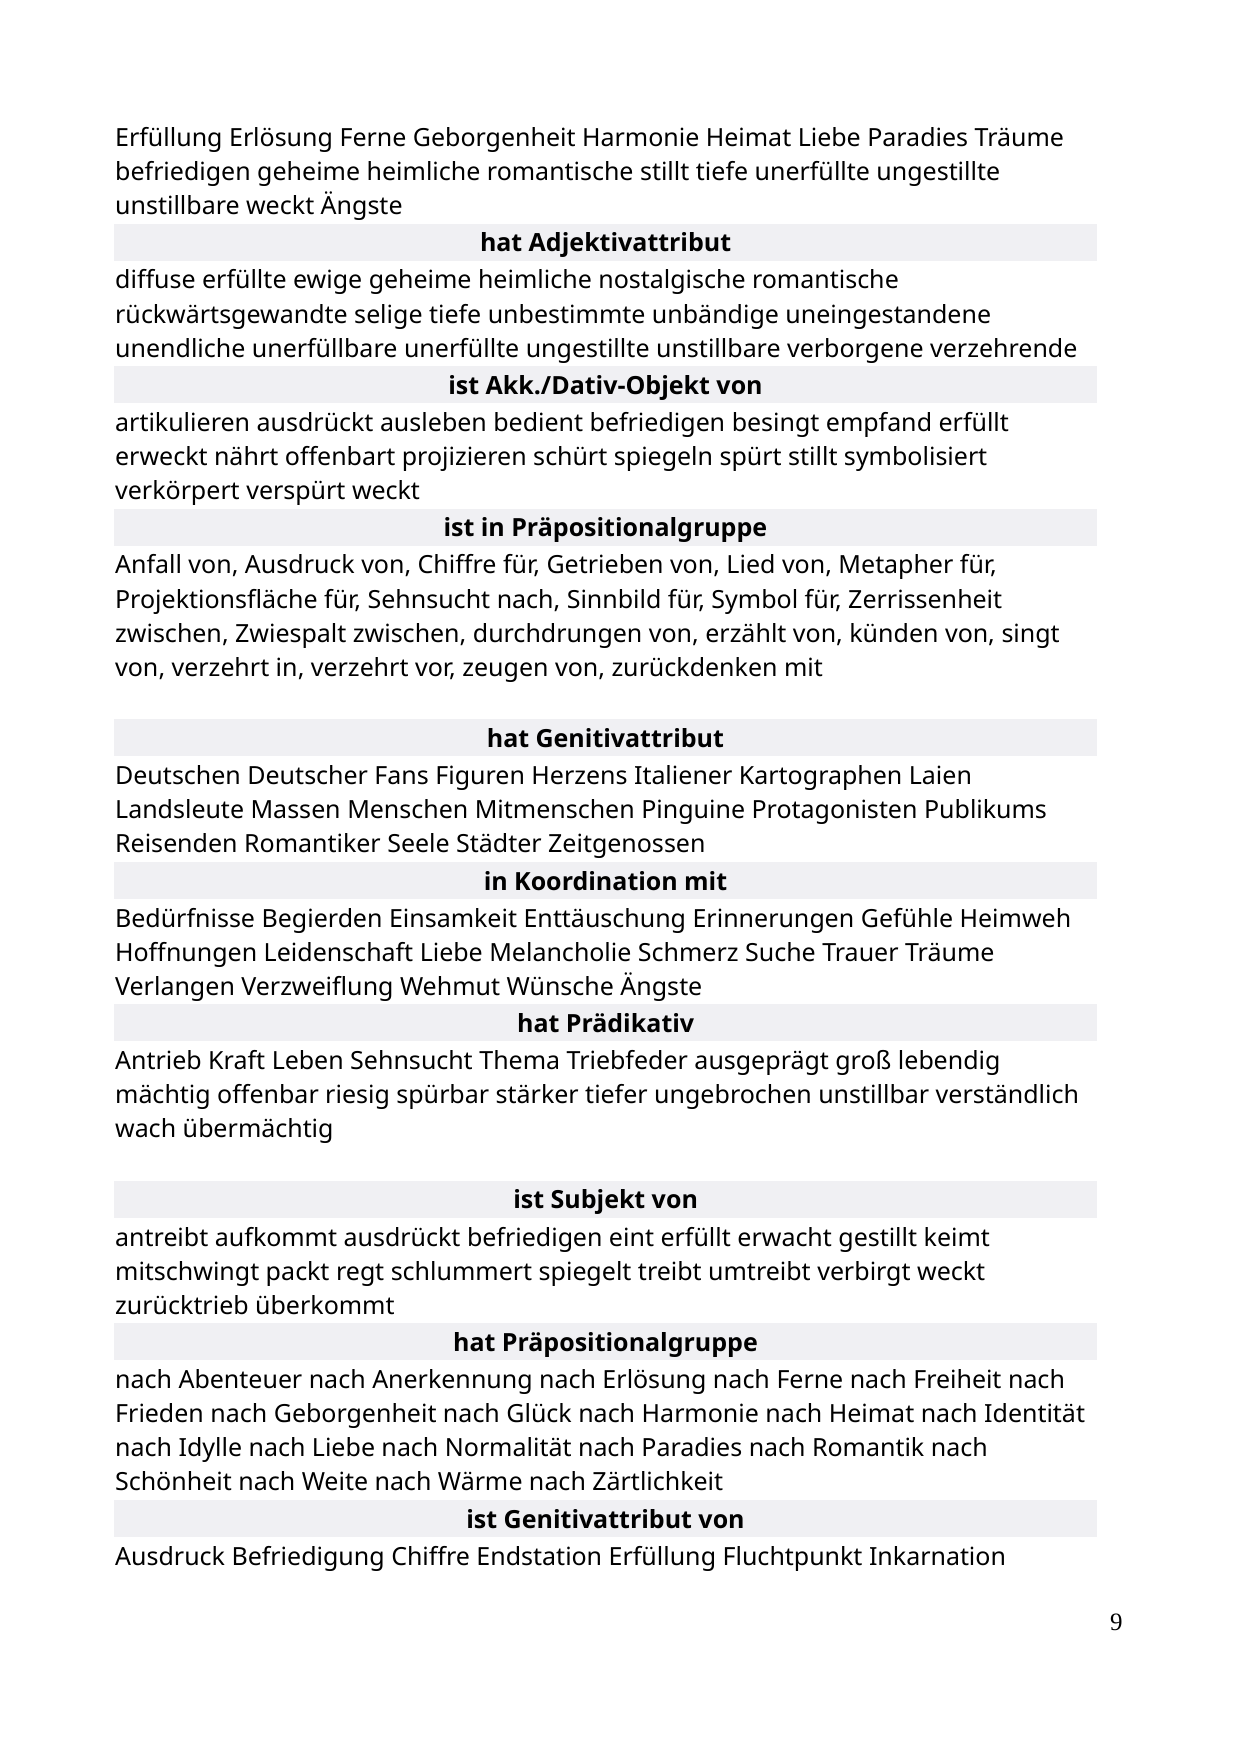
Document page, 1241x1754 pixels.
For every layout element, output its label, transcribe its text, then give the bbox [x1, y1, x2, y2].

table_cell nach Abenteuer nach Anerkennung nach Erlösung nach Ferne nach Freiheit nach Frieden nach Geborgenheit nach Glück nach Harmonie nach Heimat nach Identität nach Idylle nach Liebe nach Normalität nach Paradies nach Romantik nach Schönheit nach Weite nach Wärme nach Zärtlichkeit [114, 1360, 1097, 1500]
table_cell artikulieren ausdrückt ausleben bedient befriedigen besingt empfand erfüllt erweckt nährt offenbart projizieren schürt spiegeln spürt stillt symbolisiert verkörpert verspürt weckt [114, 403, 1097, 508]
table_cell Antrieb Kraft Leben Sehnsucht Thema Triebfeder ausgeprägt groß lebendig mächtig offenbar riesig spürbar stärker tiefer ungebrochen unstillbar verständlich wach übermächtig [114, 1041, 1097, 1181]
table_cell in Koordination mit [114, 862, 1097, 899]
table_cell hat Adjektivattribut [114, 224, 1097, 261]
table_header hat Prädikativ [114, 1004, 1097, 1041]
table_cell diffuse erfüllte ewige geheime heimliche nostalgische romantische rückwärtsgewandte selige tiefe unbestimmte unbändige uneingestandene unendliche unerfüllbare unerfüllte ungestillte unstillbare verborgene verzehrende [114, 261, 1097, 366]
table_header ist Akk./Dativ-Objekt von [114, 366, 1097, 403]
table_cell Deutschen Deutscher Fans Figuren Herzens Italiener Kartographen Laien Landsleute Massen Menschen Mitmenschen Pinguine Protagonisten Publikums Reisenden Romantiker Seele Städter Zeitgenossen [114, 756, 1097, 862]
table_cell ist Genitivattribut von [114, 1500, 1097, 1537]
table_cell Bedürfnisse Begierden Einsamkeit Enttäuschung Erinnerungen Gefühle Heimweh Hoffnungen Leidenschaft Liebe Melancholie Schmerz Suche Trauer Träume Verlangen Verzweiflung Wehmut Wünsche Ängste [114, 899, 1097, 1004]
table_cell Anfall von, Ausdruck von, Chiffre für, Getrieben von, Lied von, Metapher für, Projektionsfläche für, Sehnsucht nach, Sinnbild für, Symbol für, Zerrissenheit zwischen, Zwiespalt zwischen, durchdrungen von, erzählt von, künden von, singt von, verzehrt in, verzehrt vor, zeugen von, zurückdenken mit [114, 546, 1097, 719]
table_header hat Präpositionalgruppe [114, 1323, 1097, 1360]
table_cell Erfüllung Erlösung Ferne Geborgenheit Harmonie Heimat Liebe Paradies Träume befriedigen geheime heimliche romantische stillt tiefe unerfüllte ungestillte unstillbare weckt Ängste [114, 118, 1097, 223]
table_cell ist Subjekt von [114, 1181, 1097, 1218]
table_cell ist in Präpositionalgruppe [114, 509, 1097, 546]
table_header hat Genitivattribut [114, 719, 1097, 756]
table_cell Ausdruck Befriedigung Chiffre Endstation Erfüllung Fluchtpunkt Inkarnation [114, 1537, 1097, 1574]
table_cell antreibt aufkommt ausdrückt befriedigen eint erfüllt erwacht gestillt keimt mitschwingt packt regt schlummert spiegelt treibt umtreibt verbirgt weckt zurücktrieb überkommt [114, 1218, 1097, 1323]
